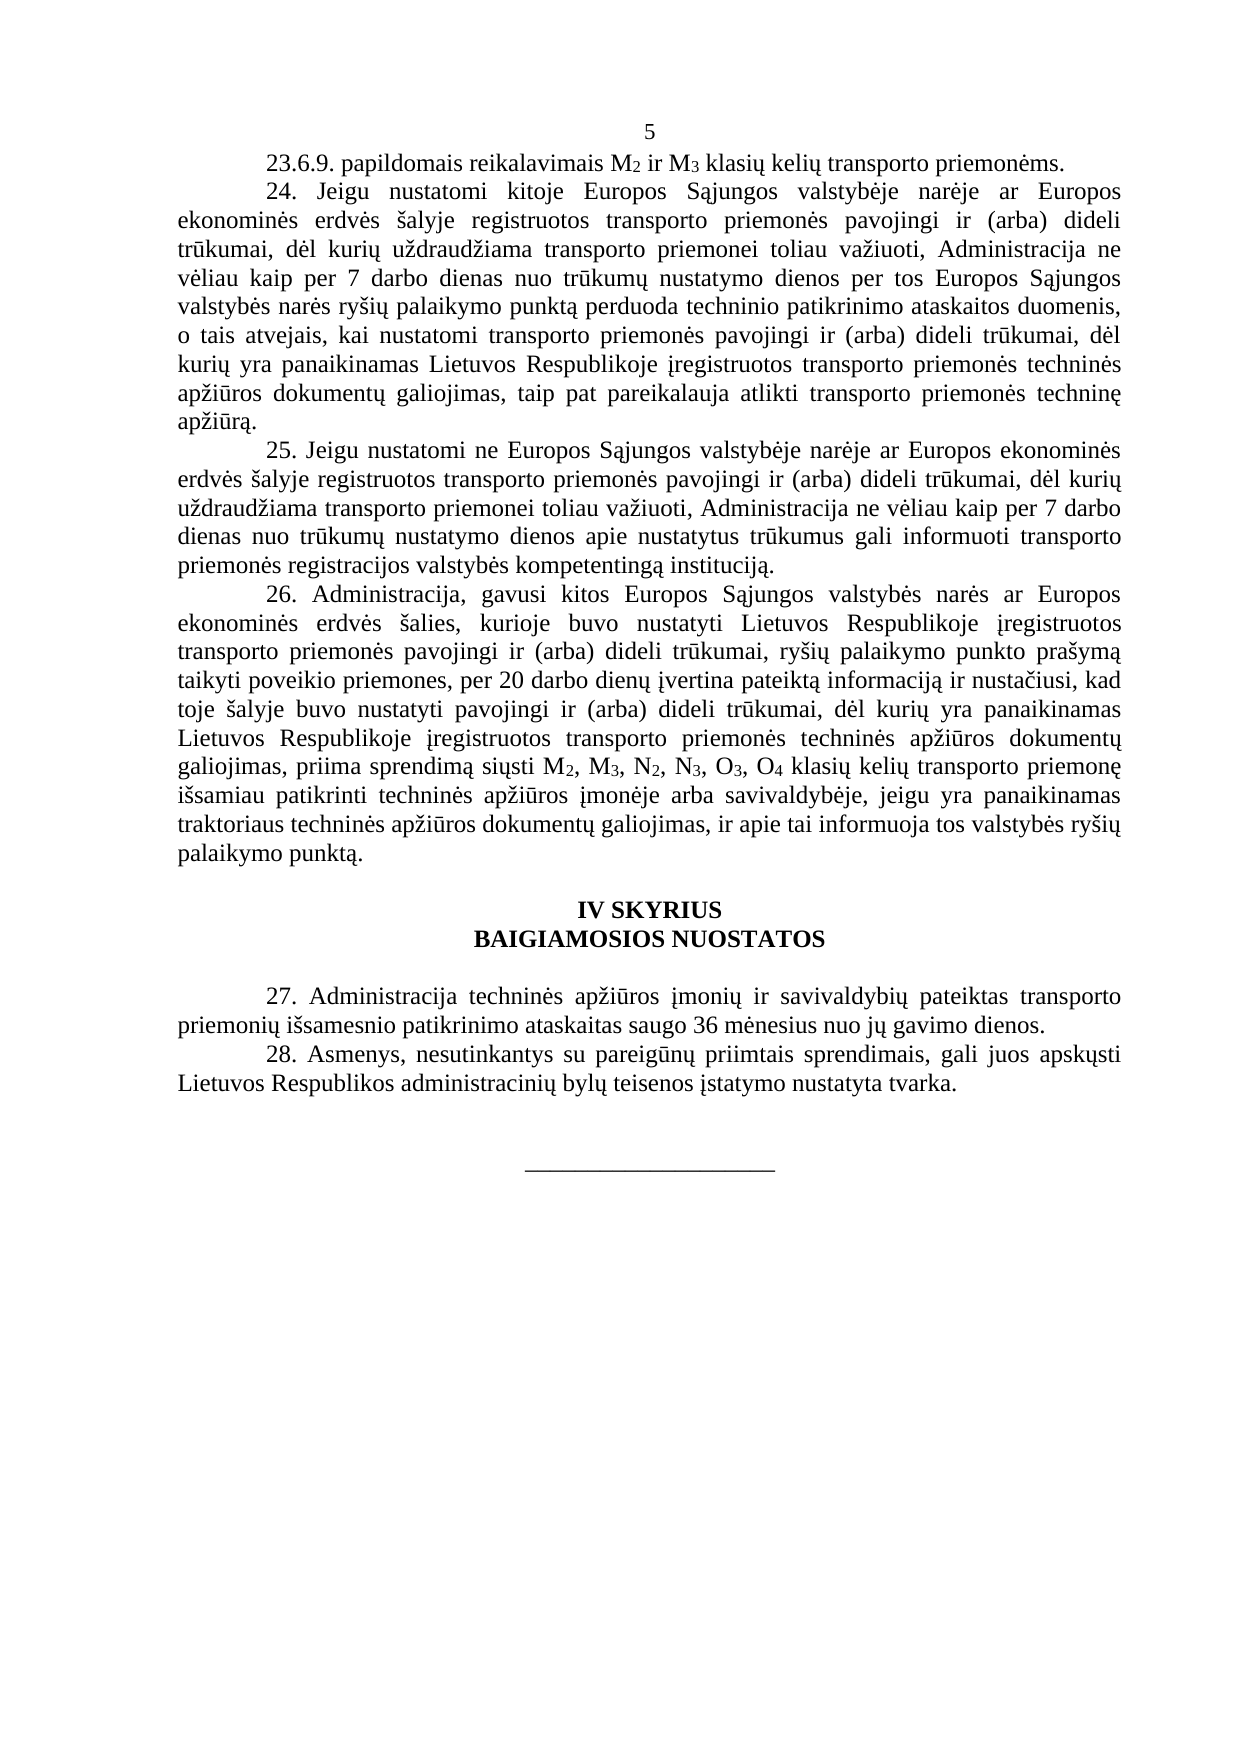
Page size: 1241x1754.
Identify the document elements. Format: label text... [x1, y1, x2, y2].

text 28. Asmenys, nesutinkantys su pareigūnų priimtais sprendimais, gali juos apskųsti Lietuvos Respublikos administracinių bylų teisenos įstatymo nustatyta tvarka. [177, 1039, 1122, 1096]
text IV SKYRIUS [177, 895, 1122, 924]
text BAIGIAMOSIOS NUOSTATOS [177, 924, 1122, 953]
text 26. Administracija, gavusi kitos Europos Sąjungos valstybės narės ar Europos ekonominės erdvės šalies, kurioje buvo nustatyti Lietuvos Respublikoje įregistruotos transporto priemonės pavojingi ir (arba) dideli trūkumai, ryšių palaikymo punkto prašymą taikyti poveikio priemones, per 20 darbo dienų įvertina pateiktą informaciją ir nustačiusi, kad toje šalyje buvo nustatyti pavojingi ir (arba) dideli trūkumai, dėl kurių yra panaikinamas Lietuvos Respublikoje įregistruotos transporto priemonės techninės apžiūros dokumentų galiojimas, priima sprendimą siųsti M2, M3, N2, N3, O3, O4 klasių kelių transporto priemonę išsamiau patikrinti techninės apžiūros įmonėje arba savivaldybėje, jeigu yra panaikinamas traktoriaus techninės apžiūros dokumentų galiojimas, ir apie tai informuoja tos valstybės ryšių palaikymo punktą. [177, 579, 1122, 866]
text 23.6.9. papildomais reikalavimais M2 ir M3 klasių kelių transporto priemonėms. [177, 148, 1122, 176]
text 25. Jeigu nustatomi ne Europos Sąjungos valstybėje narėje ar Europos ekonominės erdvės šalyje registruotos transporto priemonės pavojingi ir (arba) dideli trūkumai, dėl kurių uždraudžiama transporto priemonei toliau važiuoti, Administracija ne vėliau kaip per 7 darbo dienas nuo trūkumų nustatymo dienos apie nustatytus trūkumus gali informuoti transporto priemonės registracijos valstybės kompetentingą instituciją. [177, 435, 1122, 579]
text 27. Administracija techninės apžiūros įmonių ir savivaldybių pateiktas transporto priemonių išsamesnio patikrinimo ataskaitas saugo 36 mėnesius nuo jų gavimo dienos. [177, 981, 1122, 1039]
text 24. Jeigu nustatomi kitoje Europos Sąjungos valstybėje narėje ar Europos ekonominės erdvės šalyje registruotos transporto priemonės pavojingi ir (arba) dideli trūkumai, dėl kurių uždraudžiama transporto priemonei toliau važiuoti, Administracija ne vėliau kaip per 7 darbo dienas nuo trūkumų nustatymo dienos per tos Europos Sąjungos valstybės narės ryšių palaikymo punktą perduoda techninio patikrinimo ataskaitos duomenis, o tais atvejais, kai nustatomi transporto priemonės pavojingi ir (arba) dideli trūkumai, dėl kurių yra panaikinamas Lietuvos Respublikoje įregistruotos transporto priemonės techninės apžiūros dokumentų galiojimas, taip pat pareikalauja atlikti transporto priemonės techninę apžiūrą. [177, 176, 1122, 435]
text –––––––––––––––––––– [177, 1154, 1122, 1183]
